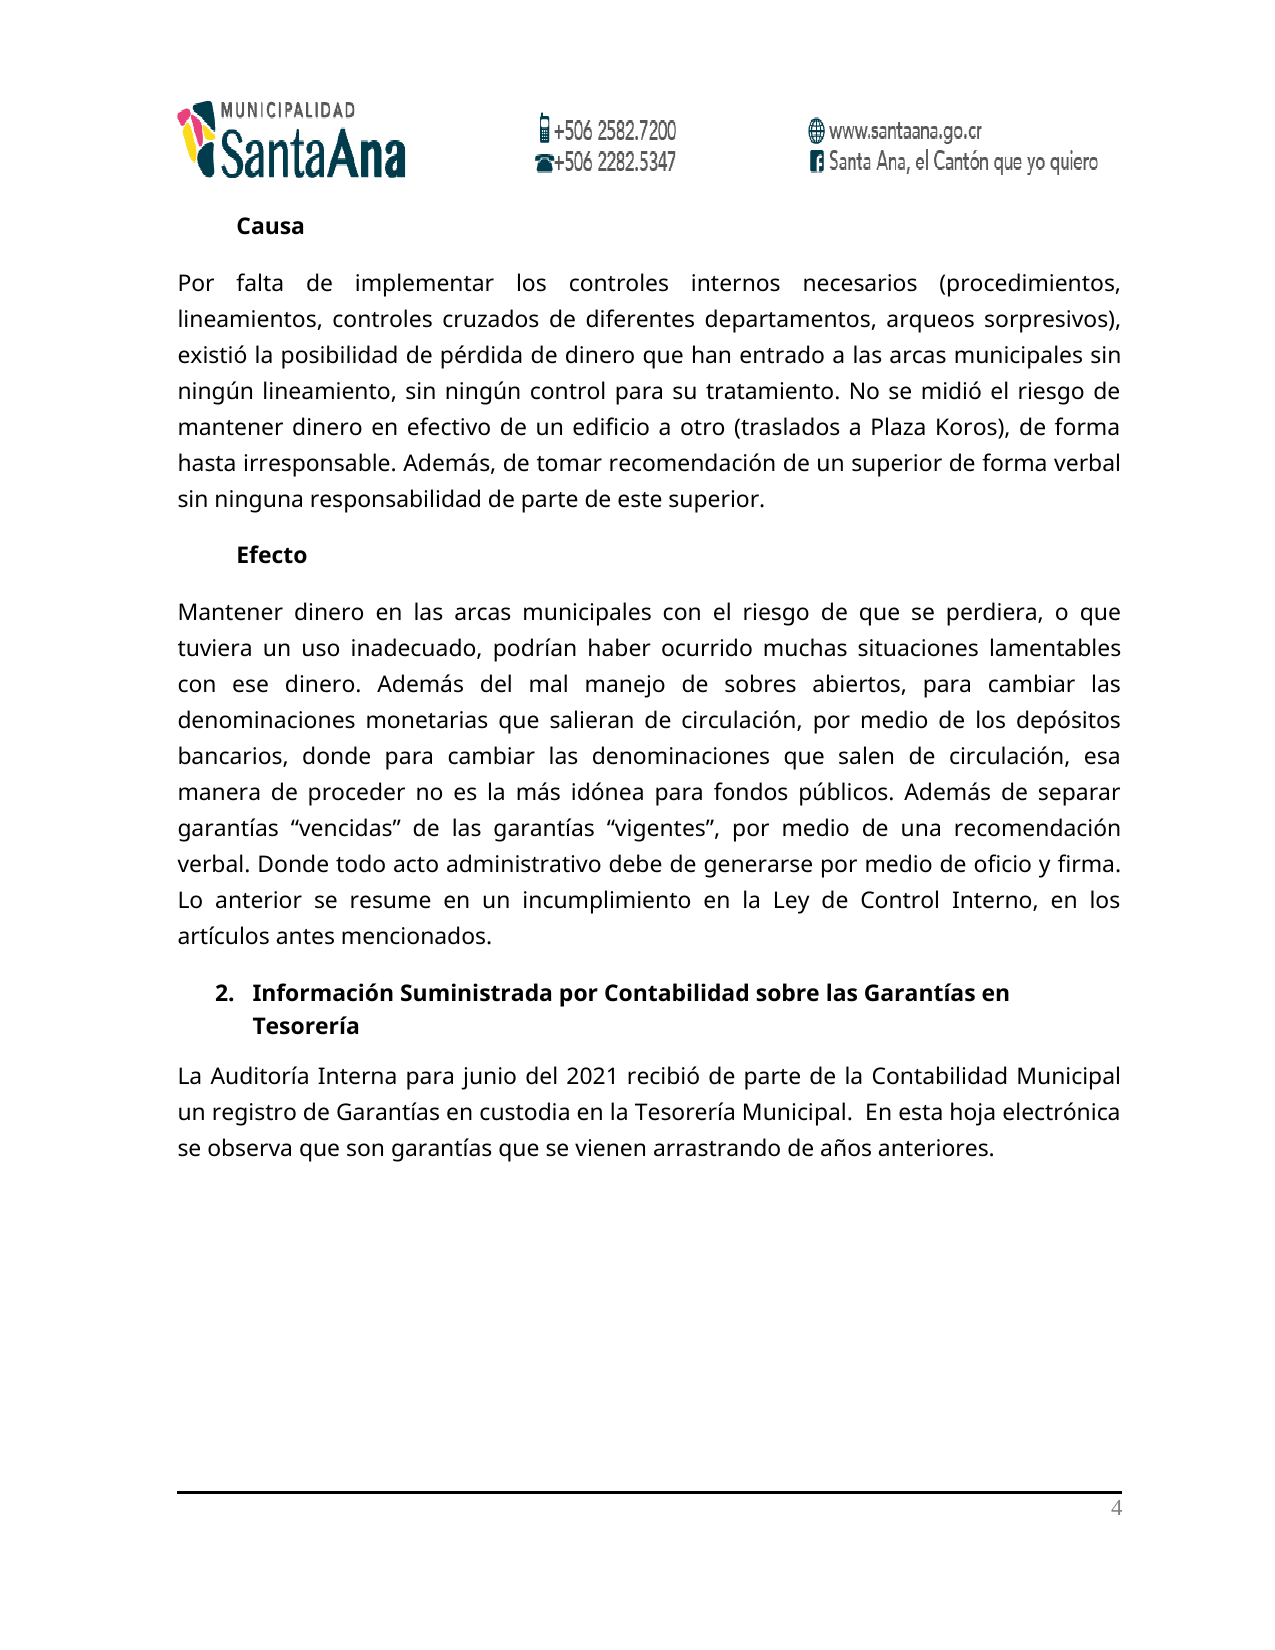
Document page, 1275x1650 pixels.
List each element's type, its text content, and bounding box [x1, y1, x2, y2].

text La Auditoría Interna para junio del 2021 recibió de parte de la Contabilidad Municipal un registro de Garantías en custodia en la Tesorería Municipal. En esta hoja electrónica se observa que son garantías que se vienen arrastrando de años anteriores. [177, 1060, 1122, 1163]
text Mantener dinero en las arcas municipales con el riesgo de que se perdiera, o que tuviera un uso inadecuado, podrían haber ocurrido muchas situaciones lamentables con ese dinero. Además del mal manejo de sobres abiertos, para cambiar las denominaciones monetarias que salieran de circulación, por medio de los depósitos bancarios, donde para cambiar las denominaciones que salen de circulación, esa manera de proceder no es la más idónea para fondos públicos. Además de separar garantías “vencidas” de las garantías “vigentes”, por medio de una recomendación verbal. Donde todo acto administrativo debe de generarse por medio de oficio y firma. Lo anterior se resume en un incumplimiento en la Ley de Control Interno, en los artículos antes mencionados. [177, 596, 1122, 951]
text Causa [236, 210, 1122, 242]
text Por falta de implementar los controles internos necesarios (procedimientos, lineamientos, controles cruzados de diferentes departamentos, arqueos sorpresivos), existió la posibilidad de pérdida de dinero que han entrado a las arcas municipales sin ningún lineamiento, sin ningún control para su tratamiento. No se midió el riesgo de mantener dinero en efectivo de un edificio a otro (traslados a Plaza Koros), de forma hasta irresponsable. Además, de tomar recomendación de un superior de forma verbal sin ninguna responsabilidad de parte de este superior. [177, 267, 1122, 514]
text Efecto [236, 539, 1122, 571]
list Información Suministrada por Contabilidad sobre las Garantías en Tesorería [215, 976, 1122, 1041]
